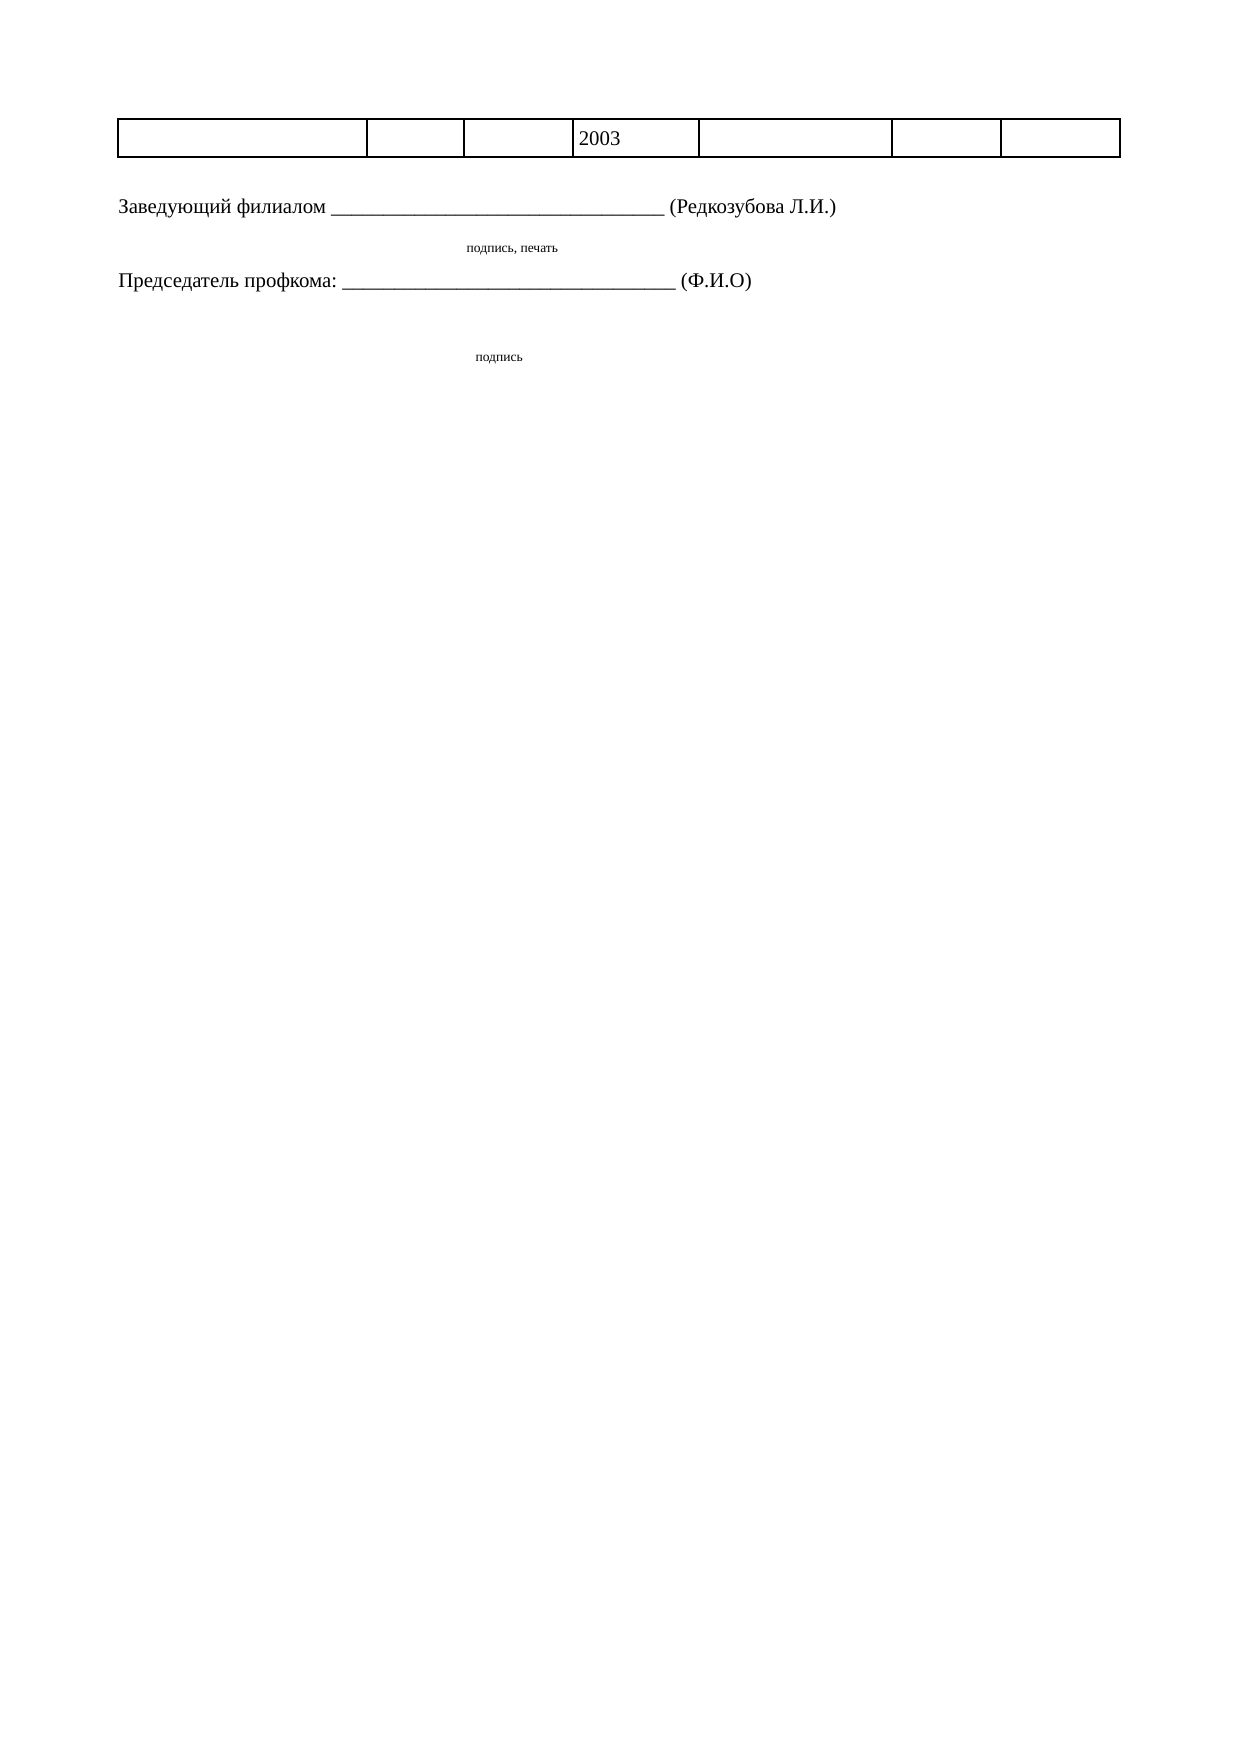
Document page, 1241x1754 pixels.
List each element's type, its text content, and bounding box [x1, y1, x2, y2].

table_cell [700, 120, 891, 156]
table_cell [119, 120, 366, 156]
text Председатель профкома: ________________________________ (Ф.И.О) [118, 267, 1122, 292]
text подпись [118, 341, 1122, 365]
table_cell [1002, 120, 1119, 156]
table_cell [893, 120, 1000, 156]
table_cell [368, 120, 463, 156]
table_cell [465, 120, 572, 156]
text Заведующий филиалом ________________________________ (Редкозубова Л.И.) [118, 194, 1122, 218]
text подпись, печать [118, 231, 1122, 255]
table_cell 2003 [574, 120, 698, 156]
